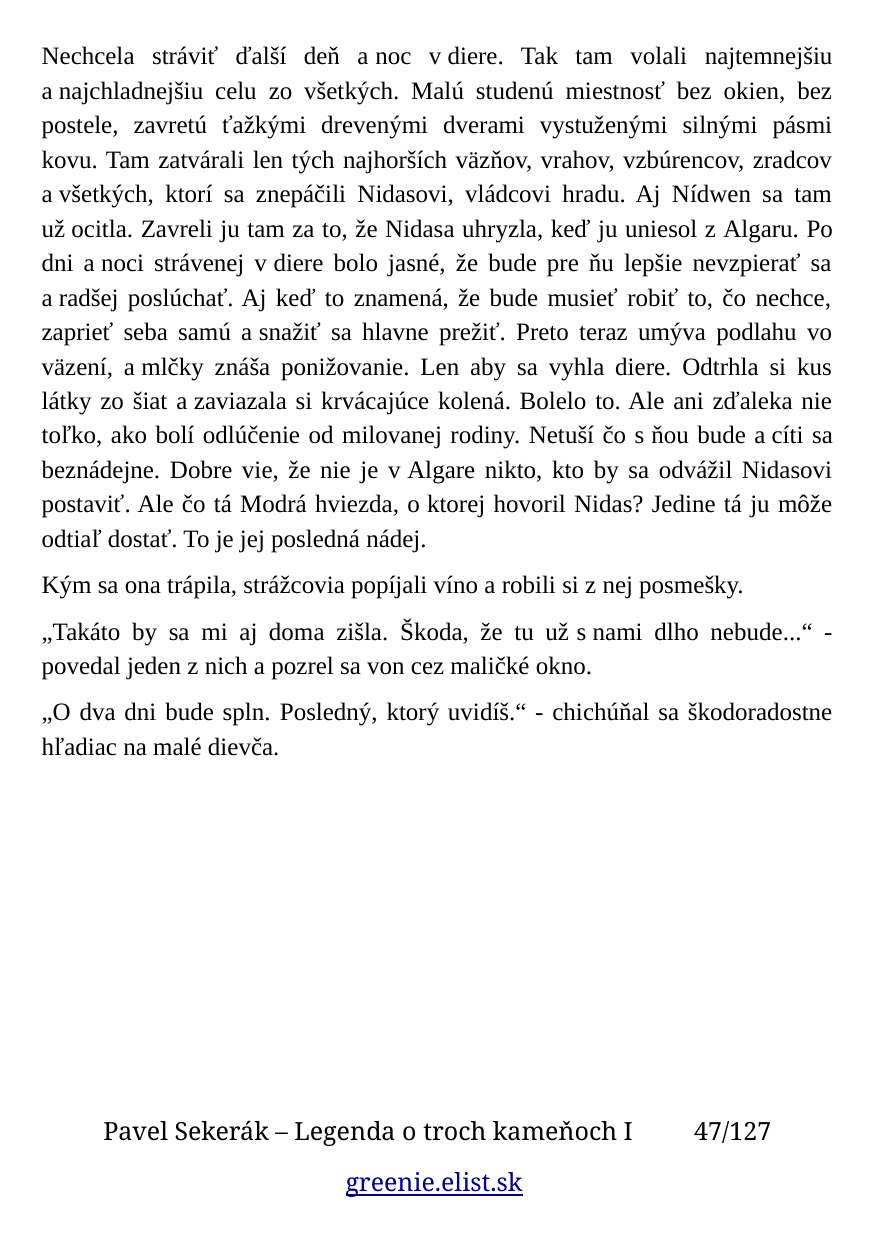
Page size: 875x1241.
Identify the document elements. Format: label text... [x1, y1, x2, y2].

text Nechcela stráviť ďalší deň a noc v diere. Tak tam volali najtemnejšiu a najchladnejšiu celu zo všetkých. Malú studenú miestnosť bez okien, bez postele, zavretú ťažkými drevenými dverami vystuženými silnými pásmi kovu. Tam zatvárali len tých najhorších väzňov, vrahov, vzbúrencov, zradcov a všetkých, ktorí sa znepáčili Nidasovi, vládcovi hradu. Aj Nídwen sa tam už ocitla. Zavreli ju tam za to, že Nidasa uhryzla, keď ju uniesol z Algaru. Po dni a noci strávenej v diere bolo jasné, že bude pre ňu lepšie nevzpierať sa a radšej poslúchať. Aj keď to znamená, že bude musieť robiť to, čo nechce, zaprieť seba samú a snažiť sa hlavne prežiť. Preto teraz umýva podlahu vo väzení, a mlčky znáša ponižovanie. Len aby sa vyhla diere. Odtrhla si kus látky zo šiat a zaviazala si krvácajúce kolená. Bolelo to. Ale ani zďaleka nie toľko, ako bolí odlúčenie od milovanej rodiny. Netuší čo s ňou bude a cíti sa beznádejne. Dobre vie, že nie je v Algare nikto, kto by sa odvážil Nidasovi postaviť. Ale čo tá Modrá hviezda, o ktorej hovoril Nidas? Jedine tá ju môže odtiaľ dostať. To je jej posledná nádej. [41, 41, 833, 553]
text „Takáto by sa mi aj doma zišla. Škoda, že tu už s nami dlho nebude...“ - povedal jeden z nich a pozrel sa von cez maličké okno. [41, 617, 833, 680]
text Kým sa ona trápila, strážcovia popíjali víno a robili si z nej posmešky. [41, 570, 833, 599]
text „O dva dni bude spln. Posledný, ktorý uvidíš.“ - chichúňal sa škodoradostne hľadiac na malé dievča. [41, 697, 833, 761]
